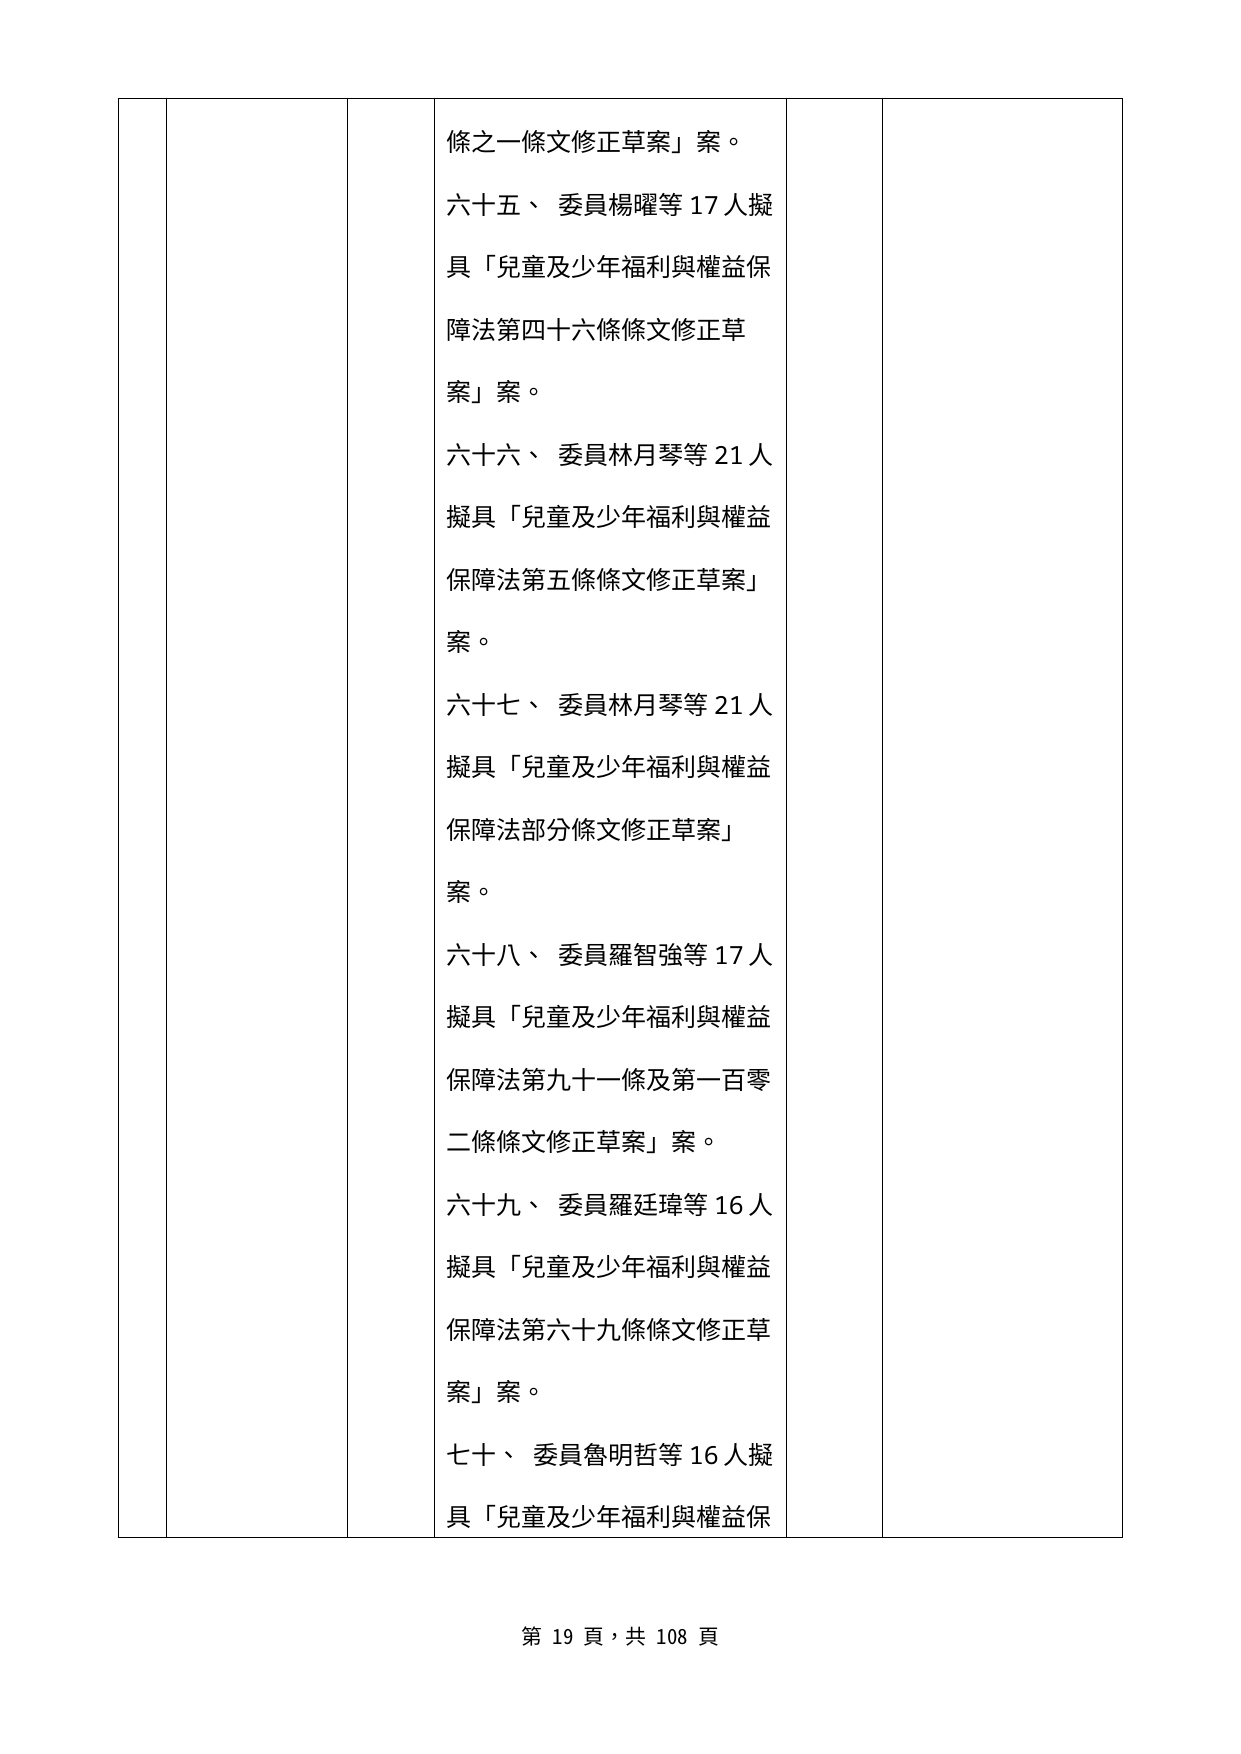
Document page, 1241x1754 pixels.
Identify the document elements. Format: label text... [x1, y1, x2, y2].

table_cell [787, 99, 882, 1537]
table_cell [883, 99, 1122, 1537]
table_cell 條之一條文修正草案」案。 六十五、 委員楊曜等17人擬具「兒童及少年福利與權益保障法第四十六條條文修正草案」案。 六十六、 委員林月琴等21人擬具「兒童及少年福利與權益保障法第五條條文修正草案」案。 六十七、 委員林月琴等21人擬具「兒童及少年福利與權益保障法部分條文修正草案」案。 六十八、 委員羅智強等17人擬具「兒童及少年福利與權益保障法第九十一條及第一百零二條條文修正草案」案。 六十九、 委員羅廷瑋等16人擬具「兒童及少年福利與權益保障法第六十九條條文修正草案」案。 七十、 委員魯明哲等16人擬具「兒童及少年福利與權益保 [435, 99, 786, 1537]
table_cell [167, 99, 347, 1537]
table_cell [119, 99, 166, 1537]
table_cell [348, 99, 434, 1537]
